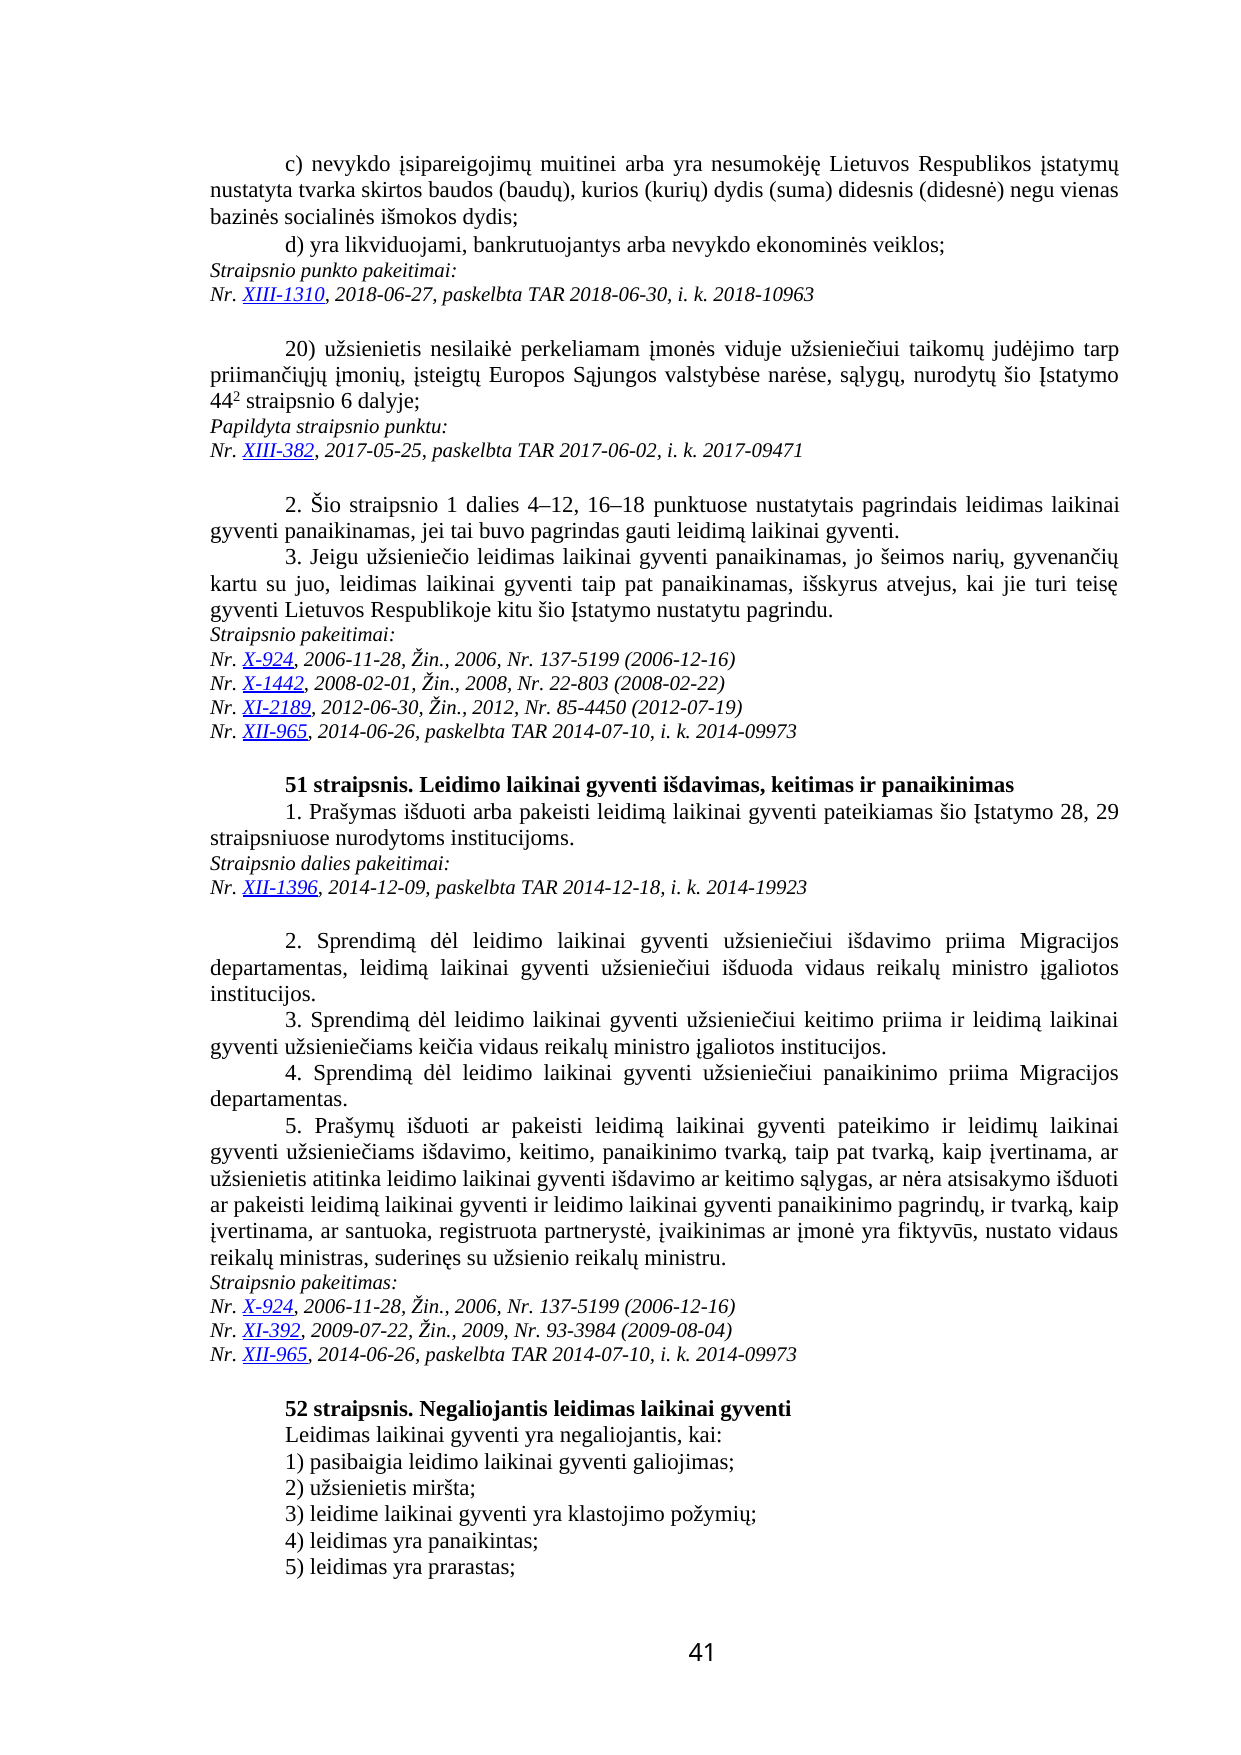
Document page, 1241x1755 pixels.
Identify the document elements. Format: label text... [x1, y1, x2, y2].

text 4. Sprendimą dėl leidimo laikinai gyventi užsieniečiui panaikinimo priima Migracijos departamentas. [210, 1059, 1120, 1112]
text 5. Prašymų išduoti ar pakeisti leidimą laikinai gyventi pateikimo ir leidimų laikinai gyventi užsieniečiams išdavimo, keitimo, panaikinimo tvarką, taip pat tvarką, kaip įvertinama, ar užsienietis atitinka leidimo laikinai gyventi išdavimo ar keitimo sąlygas, ar nėra atsisakymo išduoti ar pakeisti leidimą laikinai gyventi ir leidimo laikinai gyventi panaikinimo pagrindų, ir tvarką, kaip įvertinama, ar santuoka, registruota partnerystė, įvaikinimas ar įmonė yra fiktyvūs, nustato vidaus reikalų ministras, suderinęs su užsienio reikalų ministru. [210, 1112, 1120, 1270]
text Nr. X-924, 2006-11-28, Žin., 2006, Nr. 137-5199 (2006-12-16) [210, 646, 1120, 671]
text 20) užsienietis nesilaikė perkeliamam įmonės viduje užsieniečiui taikomų judėjimo tarp priimančiųjų įmonių, įsteigtų Europos Sąjungos valstybėse narėse, sąlygų, nurodytų šio Įstatymo 442 straipsnio 6 dalyje; [210, 335, 1120, 414]
text 5) leidimas yra prarastas; [210, 1553, 1120, 1579]
text Papildyta straipsnio punktu: [210, 414, 1120, 438]
text 2) užsienietis miršta; [210, 1474, 1120, 1500]
text Straipsnio pakeitimas: [210, 1270, 1120, 1294]
text 1) pasibaigia leidimo laikinai gyventi galiojimas; [210, 1448, 1120, 1474]
text Straipsnio pakeitimai: [210, 622, 1120, 646]
text 52 straipsnis. Negaliojantis leidimas laikinai gyventi [210, 1395, 1120, 1421]
text Leidimas laikinai gyventi yra negaliojantis, kai: [210, 1421, 1120, 1448]
text Straipsnio dalies pakeitimai: [210, 851, 1120, 874]
text Nr. XIII-1310, 2018-06-27, paskelbta TAR 2018-06-30, i. k. 2018-10963 [210, 282, 1120, 306]
text Nr. XII-965, 2014-06-26, paskelbta TAR 2014-07-10, i. k. 2014-09973 [210, 1342, 1120, 1366]
text Nr. XI-392, 2009-07-22, Žin., 2009, Nr. 93-3984 (2009-08-04) [210, 1318, 1120, 1342]
text 1. Prašymas išduoti arba pakeisti leidimą laikinai gyventi pateikiamas šio Įstatymo 28, 29 straipsniuose nurodytoms institucijoms. [210, 798, 1120, 851]
text Nr. XI-2189, 2012-06-30, Žin., 2012, Nr. 85-4450 (2012-07-19) [210, 694, 1120, 719]
text 51 straipsnis. Leidimo laikinai gyventi išdavimas, keitimas ir panaikinimas [210, 771, 1120, 798]
text Nr. XIII-382, 2017-05-25, paskelbta TAR 2017-06-02, i. k. 2017-09471 [210, 438, 1120, 462]
text Nr. X-1442, 2008-02-01, Žin., 2008, Nr. 22-803 (2008-02-22) [210, 671, 1120, 694]
text c) nevykdo įsipareigojimų muitinei arba yra nesumokėję Lietuvos Respublikos įstatymų nustatyta tvarka skirtos baudos (baudų), kurios (kurių) dydis (suma) didesnis (didesnė) negu vienas bazinės socialinės išmokos dydis; [210, 150, 1120, 229]
text Nr. X-924, 2006-11-28, Žin., 2006, Nr. 137-5199 (2006-12-16) [210, 1294, 1120, 1318]
text 3) leidime laikinai gyventi yra klastojimo požymių; [210, 1500, 1120, 1527]
text 2. Šio straipsnio 1 dalies 4–12, 16–18 punktuose nustatytais pagrindais leidimas laikinai gyventi panaikinamas, jei tai buvo pagrindas gauti leidimą laikinai gyventi. [210, 491, 1120, 543]
text Nr. XII-965, 2014-06-26, paskelbta TAR 2014-07-10, i. k. 2014-09973 [210, 719, 1120, 743]
text Straipsnio punkto pakeitimai: [210, 258, 1120, 282]
text 3. Jeigu užsieniečio leidimas laikinai gyventi panaikinamas, jo šeimos narių, gyvenančių kartu su juo, leidimas laikinai gyventi taip pat panaikinamas, išskyrus atvejus, kai jie turi teisę gyventi Lietuvos Respublikoje kitu šio Įstatymo nustatytu pagrindu. [210, 543, 1120, 622]
text Nr. XII-1396, 2014-12-09, paskelbta TAR 2014-12-18, i. k. 2014-19923 [210, 874, 1120, 899]
text 3. Sprendimą dėl leidimo laikinai gyventi užsieniečiui keitimo priima ir leidimą laikinai gyventi užsieniečiams keičia vidaus reikalų ministro įgaliotos institucijos. [210, 1006, 1120, 1059]
text d) yra likviduojami, bankrutuojantys arba nevykdo ekonominės veiklos; [210, 229, 1120, 258]
text 2. Sprendimą dėl leidimo laikinai gyventi užsieniečiui išdavimo priima Migracijos departamentas, leidimą laikinai gyventi užsieniečiui išduoda vidaus reikalų ministro įgaliotos institucijos. [210, 927, 1120, 1006]
text 4) leidimas yra panaikintas; [210, 1527, 1120, 1553]
